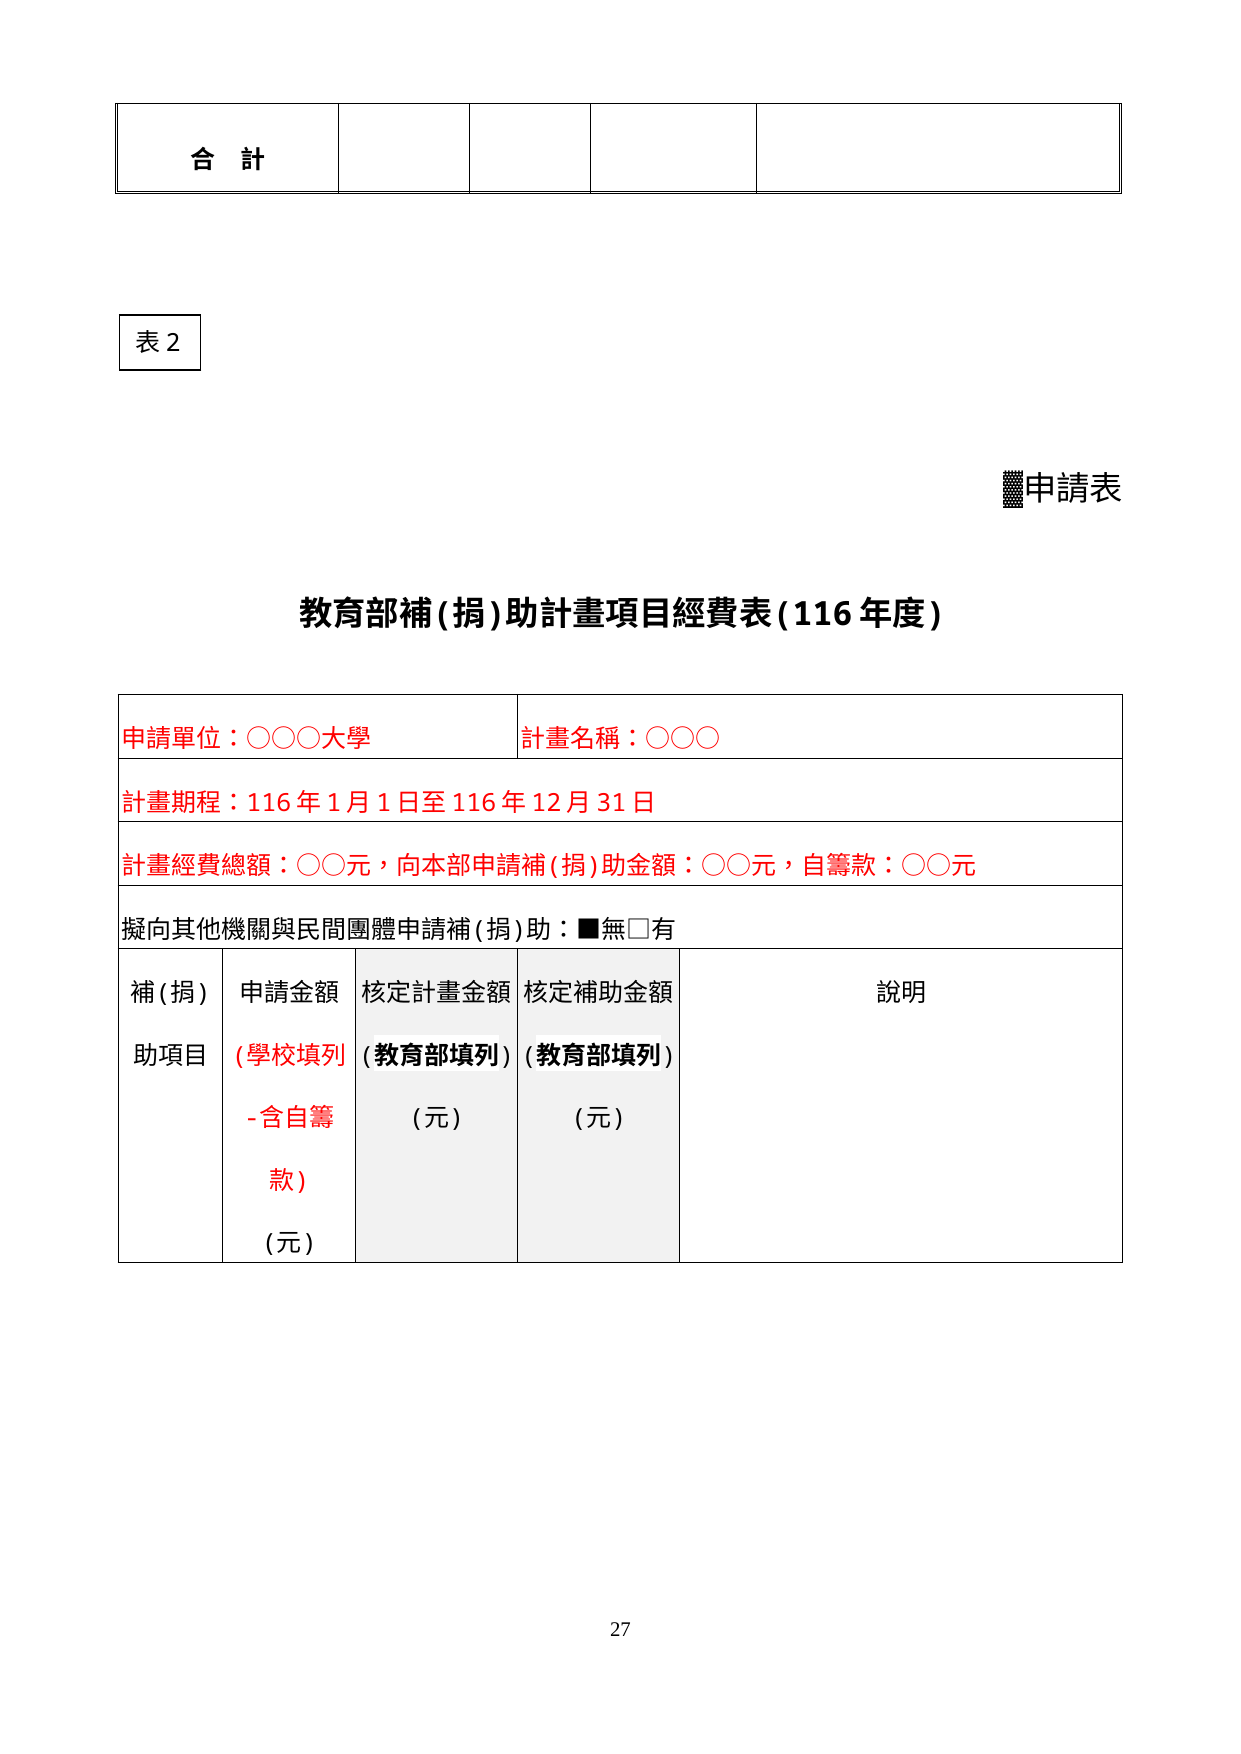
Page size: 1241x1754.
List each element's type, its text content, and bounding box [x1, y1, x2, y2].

table_header [561, 444, 767, 569]
table_cell [757, 104, 1119, 191]
table_cell [118, 569, 122, 631]
table_cell 擬向其他機關與民間團體申請補(捐)助：■無□有 [119, 886, 1122, 948]
text 表2 [135, 323, 185, 359]
table_cell 申請金額 (學校填列 -含自籌款) (元) [223, 949, 355, 1262]
table_cell 教育部補(捐)助計畫項目經費表(116年度) [122, 569, 1122, 631]
table_cell 合 計 [118, 104, 338, 191]
table_header [122, 444, 437, 569]
table_cell 計畫經費總額：○○元，向本部申請補(捐)助金額：○○元，自籌款：○○元 [119, 822, 1122, 884]
table_cell 計畫名稱：○○○ [518, 695, 1122, 757]
table_cell 補(捐)助項目 [119, 949, 222, 1262]
table_cell [118, 631, 122, 694]
table_cell [767, 631, 1122, 694]
table_cell 計畫期程：116年1月1日至116年12月31日 [119, 759, 1122, 821]
table_header ▓申請表 [767, 444, 1122, 569]
table_cell [470, 104, 590, 191]
table_cell [561, 631, 767, 694]
table_cell [591, 104, 756, 191]
table_cell [122, 631, 437, 694]
table_header [118, 444, 122, 569]
table_cell [437, 631, 561, 694]
table_cell [339, 104, 469, 191]
table_header [437, 444, 561, 569]
table_cell 申請單位：○○○大學 [119, 695, 517, 757]
table_cell 說明 [680, 949, 1122, 1262]
table_cell 核定計畫金額(教育部填列) (元) [356, 949, 517, 1262]
table_cell 核定補助金額 (教育部填列) (元) [518, 949, 679, 1262]
